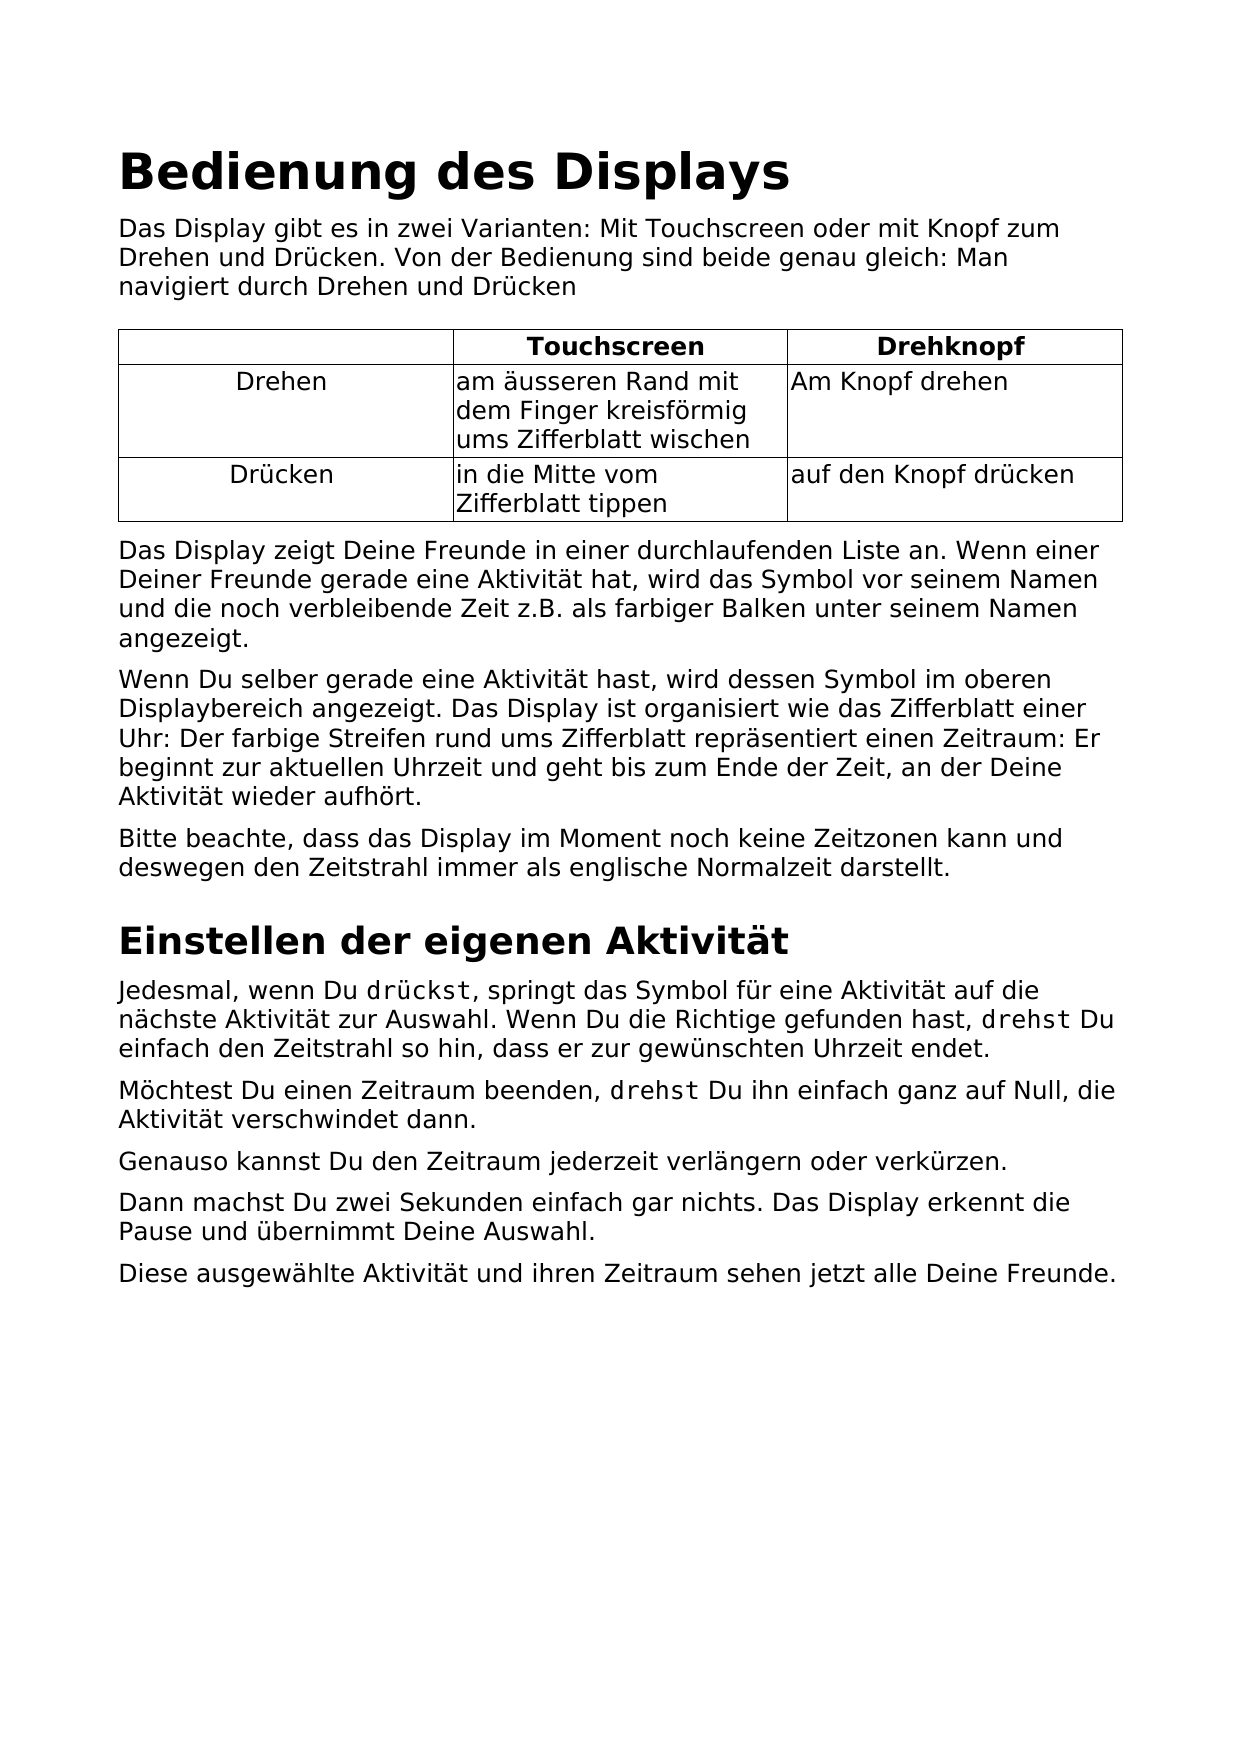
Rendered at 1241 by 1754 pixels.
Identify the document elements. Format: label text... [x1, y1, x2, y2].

table_cell auf den Knopf drücken [788, 458, 1122, 521]
text Genauso kannst Du den Zeitraum jederzeit verlängern oder verkürzen. [118, 1147, 1122, 1176]
table_cell in die Mitte vom Zifferblatt tippen [454, 458, 787, 521]
text Wenn Du selber gerade eine Aktivität hast, wird dessen Symbol im oberen Displaybereich angezeigt. Das Display ist organisiert wie das Zifferblatt einer Uhr: Der farbige Streifen rund ums Zifferblatt repräsentiert einen Zeitraum: Er beginnt zur aktuellen Uhrzeit und geht bis zum Ende der Zeit, an der Deine Aktivität wieder aufhört. [118, 666, 1122, 811]
text Das Display gibt es in zwei Varianten: Mit Touchscreen oder mit Knopf zum Drehen und Drücken. Von der Bedienung sind beide genau gleich: Man navigiert durch Drehen und Drücken [118, 214, 1122, 301]
text Diese ausgewählte Aktivität und ihren Zeitraum sehen jetzt alle Deine Freunde. [118, 1259, 1122, 1288]
table_cell Drehen [119, 365, 453, 457]
table_header Drehknopf [788, 330, 1122, 364]
table_header Touchscreen [454, 330, 787, 364]
table_cell Am Knopf drehen [788, 365, 1122, 457]
table_cell am äusseren Rand mit dem Finger kreisförmig ums Zifferblatt wischen [454, 365, 787, 457]
table_cell Drücken [119, 458, 453, 521]
text Dann machst Du zwei Sekunden einfach gar nichts. Das Display erkennt die Pause und übernimmt Deine Auswahl. [118, 1188, 1122, 1247]
text Jedesmal, wenn Du drückst, springt das Symbol für eine Aktivität auf die nächste Aktivität zur Auswahl. Wenn Du die Richtige gefunden hast, drehst Du einfach den Zeitstrahl so hin, dass er zur gewünschten Uhrzeit endet. [118, 976, 1122, 1063]
subtitle Bedienung des Displays [118, 143, 1122, 201]
text Bitte beachte, dass das Display im Moment noch keine Zeitzonen kann und deswegen den Zeitstrahl immer als englische Normalzeit darstellt. [118, 824, 1122, 882]
text Das Display zeigt Deine Freunde in einer durchlaufenden Liste an. Wenn einer Deiner Freunde gerade eine Aktivität hat, wird das Symbol vor seinem Namen und die noch verbleibende Zeit z.B. als farbiger Balken unter seinem Namen angezeigt. [118, 536, 1122, 653]
text Möchtest Du einen Zeitraum beenden, drehst Du ihn einfach ganz auf Null, die Aktivität verschwindet dann. [118, 1076, 1122, 1134]
table_header [119, 330, 453, 364]
subtitle Einstellen der eigenen Aktivität [118, 920, 1122, 963]
